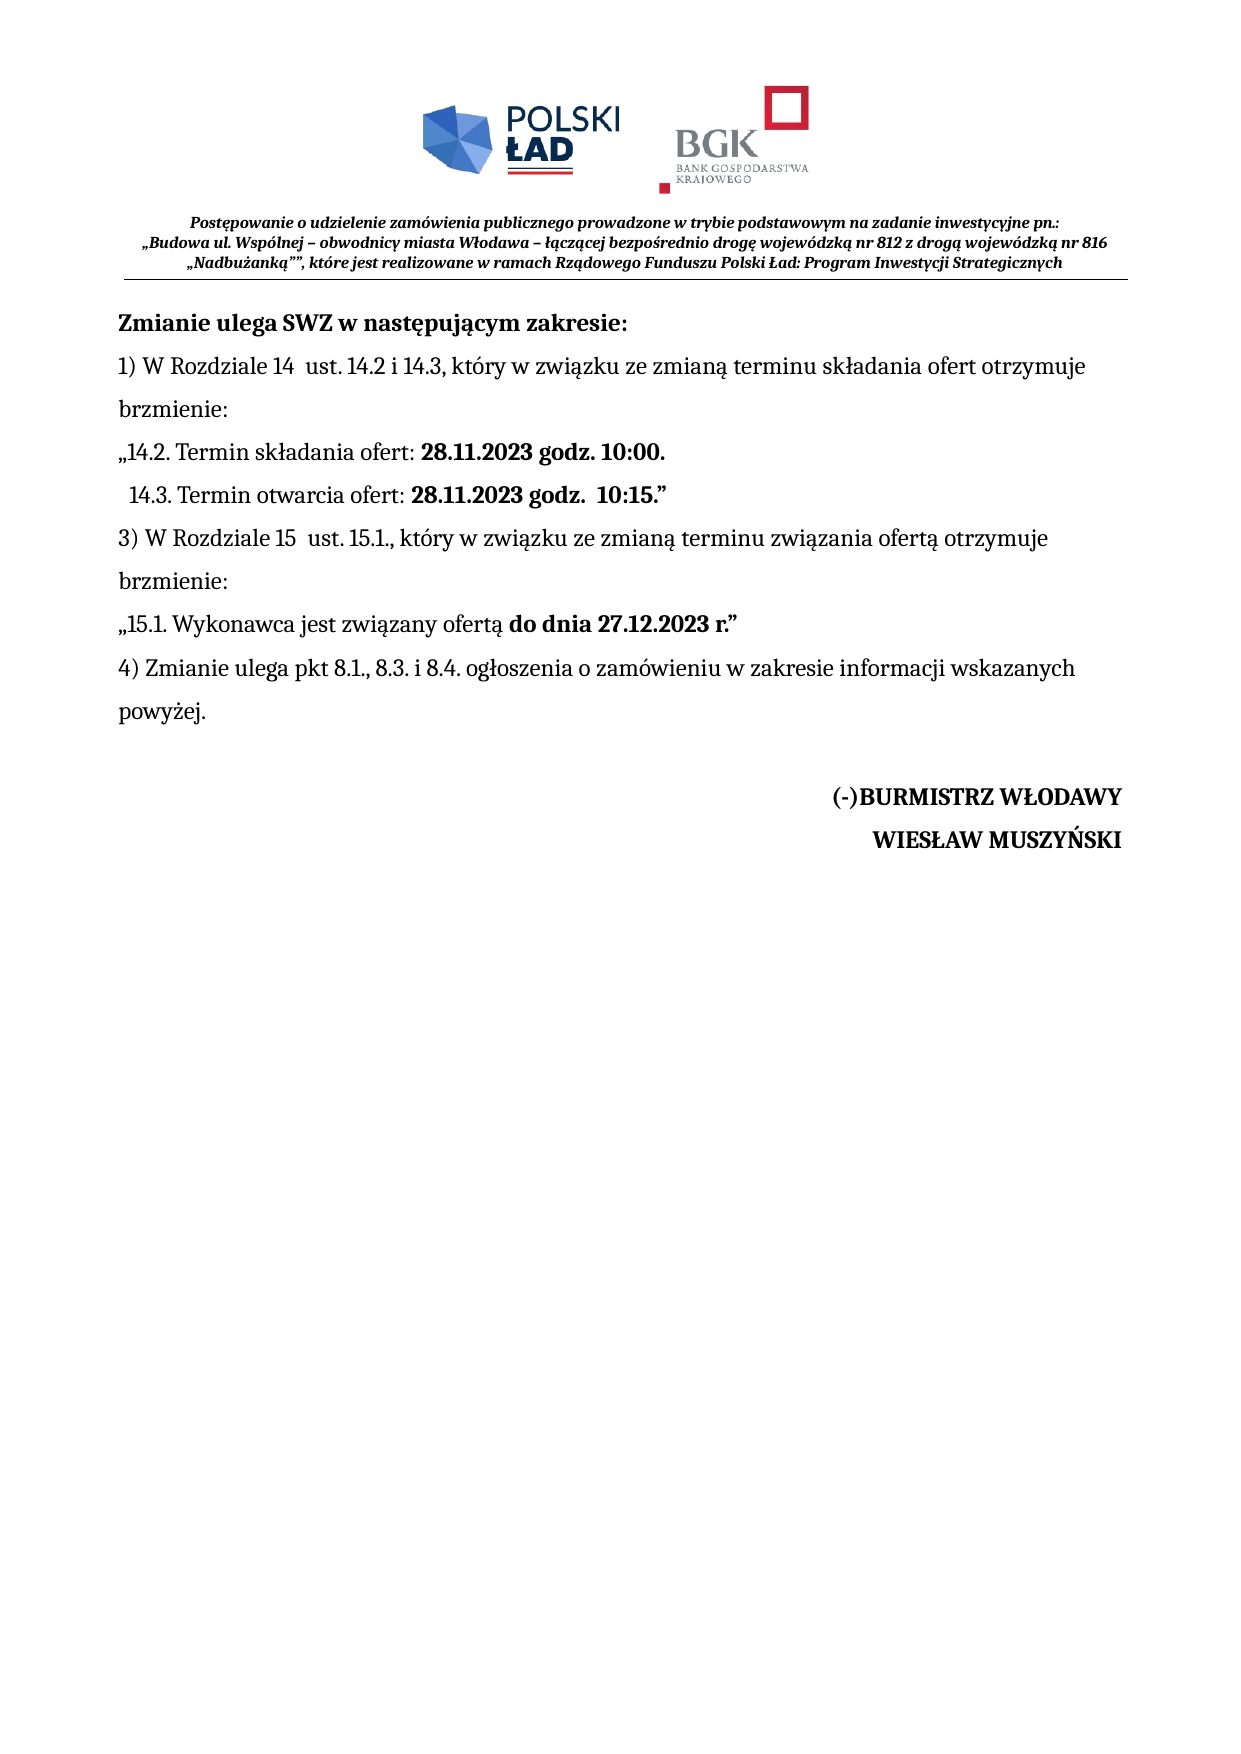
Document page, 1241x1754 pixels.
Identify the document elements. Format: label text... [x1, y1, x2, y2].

text 1) W Rozdziale 14 ust. 14.2 i 14.3, który w związku ze zmianą terminu składania ofert otrzymuje brzmienie: [118, 352, 1122, 423]
text WIESŁAW MUSZYŃSKI [118, 826, 1122, 855]
text Zmianie ulega SWZ w następującym zakresie: [118, 308, 1122, 337]
text 3) W Rozdziale 15 ust. 15.1., który w związku ze zmianą terminu związania ofertą otrzymuje brzmienie: [118, 524, 1122, 596]
text (-)BURMISTRZ WŁODAWY [118, 783, 1122, 812]
text 4) Zmianie ulega pkt 8.1., 8.3. i 8.4. ogłoszenia o zamówieniu w zakresie informacji wskazanych powyżej. [118, 653, 1122, 725]
text „15.1. Wykonawca jest związany ofertą do dnia 27.12.2023 r.” [118, 610, 1122, 639]
text „14.2. Termin składania ofert: 28.11.2023 godz. 10:00. [118, 438, 1122, 467]
text 14.3. Termin otwarcia ofert: 28.11.2023 godz. 10:15.” [118, 481, 1122, 510]
